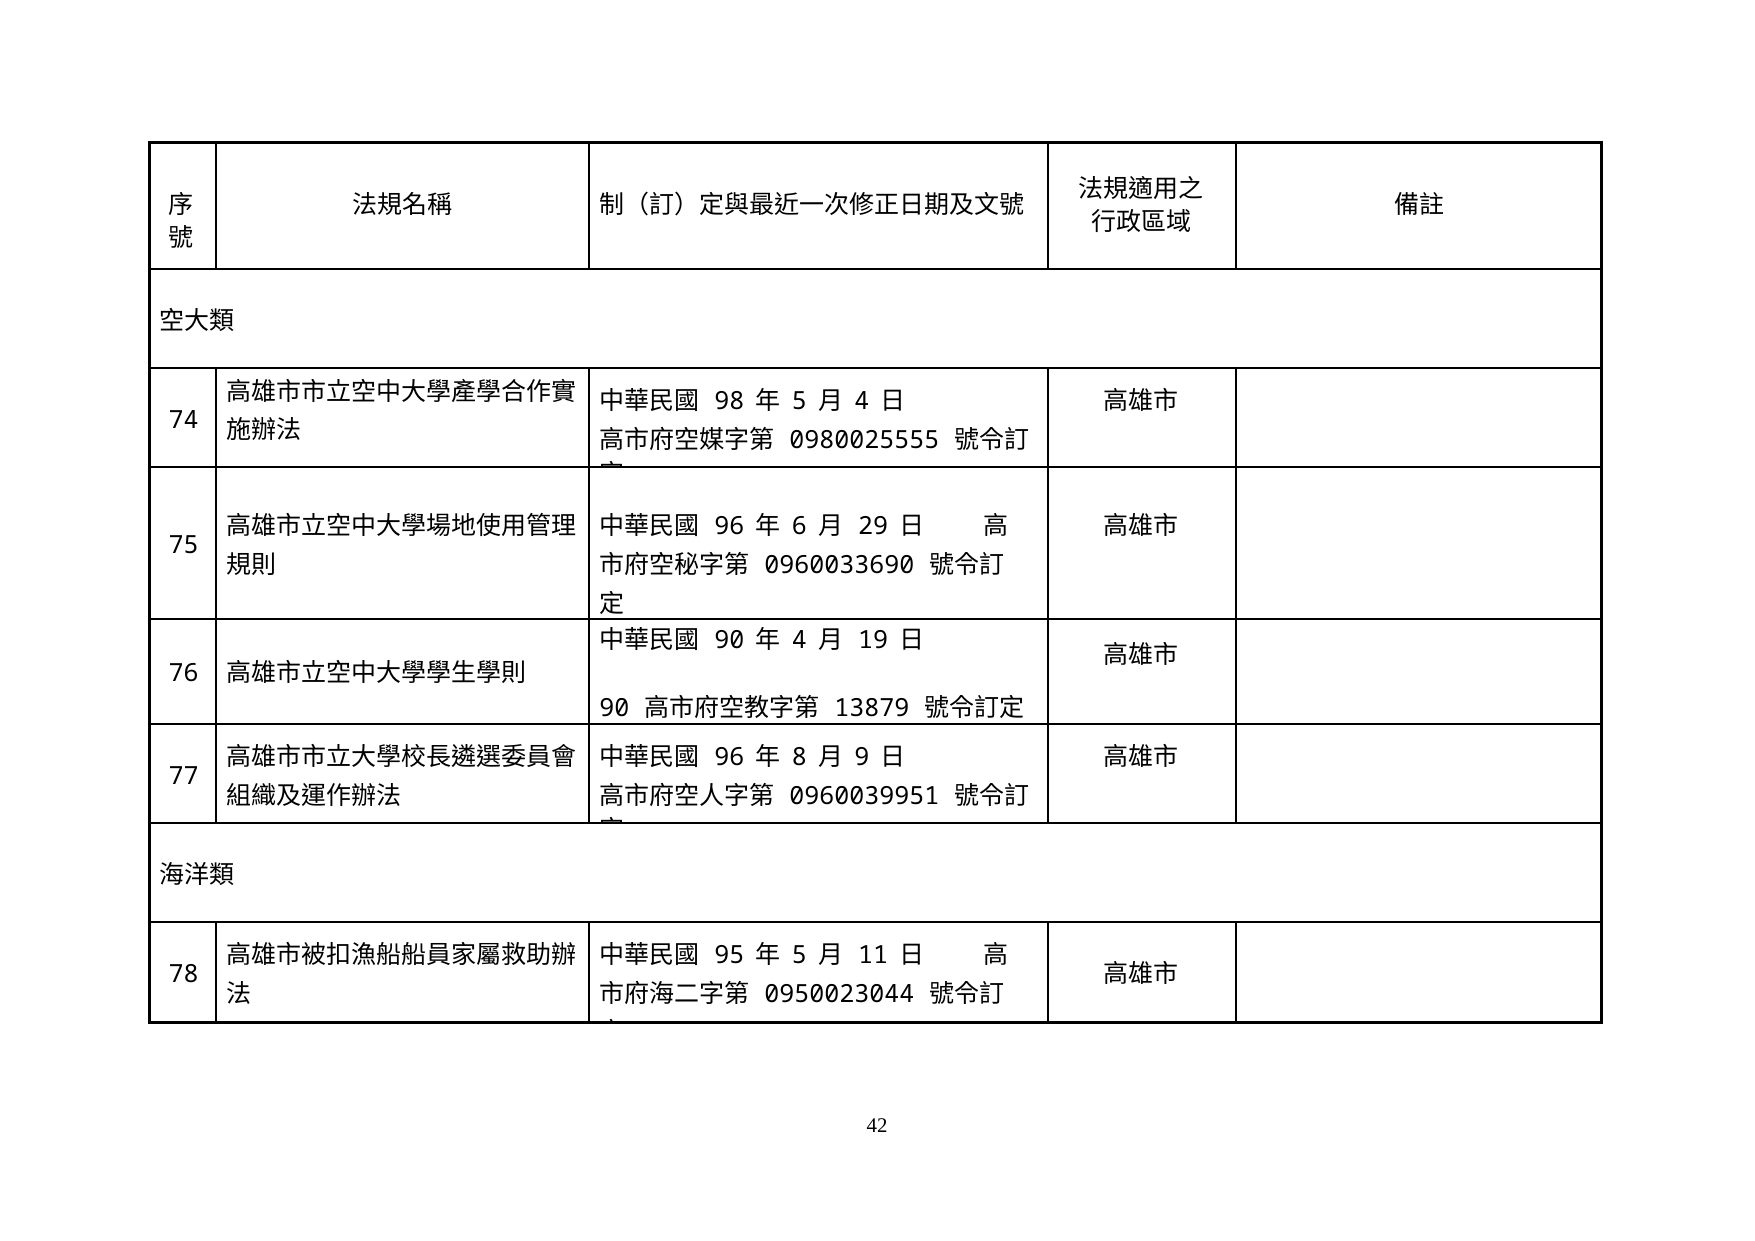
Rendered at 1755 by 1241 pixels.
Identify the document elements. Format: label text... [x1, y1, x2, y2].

table_cell [1237, 468, 1600, 618]
table_cell 高雄市立空中大學場地使用管理 規則 [217, 468, 588, 618]
table_cell 空大類 [151, 270, 1600, 367]
table_cell 中華民國 96年6月 29日 高市府空秘字第 0960033690 號令訂定 [590, 468, 1047, 618]
table_cell 高雄市 [1049, 468, 1235, 618]
table_cell 高雄市被扣漁船船員家屬救助辦 法 [217, 923, 588, 1021]
table_cell 海洋類 [151, 824, 1600, 921]
table_cell [1237, 923, 1600, 1021]
table_cell 中華民國 96年8月9日 高市府空人字第 0960039951 號令訂定 [590, 725, 1047, 822]
table_header 備註 [1237, 144, 1600, 268]
table_cell 高雄市 [1049, 620, 1235, 723]
table_cell 74 [151, 369, 215, 466]
table_cell 中華民國 98年5月4日 高市府空媒字第 0980025555 號令訂定 [590, 369, 1047, 466]
table_cell 78 [151, 923, 215, 1021]
table_header 制（訂）定與最近一次修正日期及文號 [590, 144, 1047, 268]
table_cell [1237, 725, 1600, 822]
table_cell 高雄市立空中大學學生學則 [217, 620, 588, 723]
table_cell 75 [151, 468, 215, 618]
table_cell [1237, 369, 1600, 466]
table_cell 高雄市 [1049, 923, 1235, 1021]
table_header 法規名稱 [217, 144, 588, 268]
table_cell 高雄市 [1049, 725, 1235, 822]
table_cell 77 [151, 725, 215, 822]
table_cell 高雄市市立大學校長遴選委員會 組織及運作辦法 [217, 725, 588, 822]
table_header 法規適用之 行政區域 [1049, 144, 1235, 268]
table_cell 高雄市市立空中大學產學合作實 施辦法 [217, 369, 588, 466]
table_cell 中華民國 90年4月 19日 90 高市府空教字第 13879 號令訂定 [590, 620, 1047, 723]
table_header 序 號 [151, 144, 215, 268]
table_cell 76 [151, 620, 215, 723]
table_cell 高雄市 [1049, 369, 1235, 466]
table_cell 中華民國 95年5月 11日 高市府海二字第 0950023044 號令訂定 [590, 923, 1047, 1021]
table_cell [1237, 620, 1600, 723]
